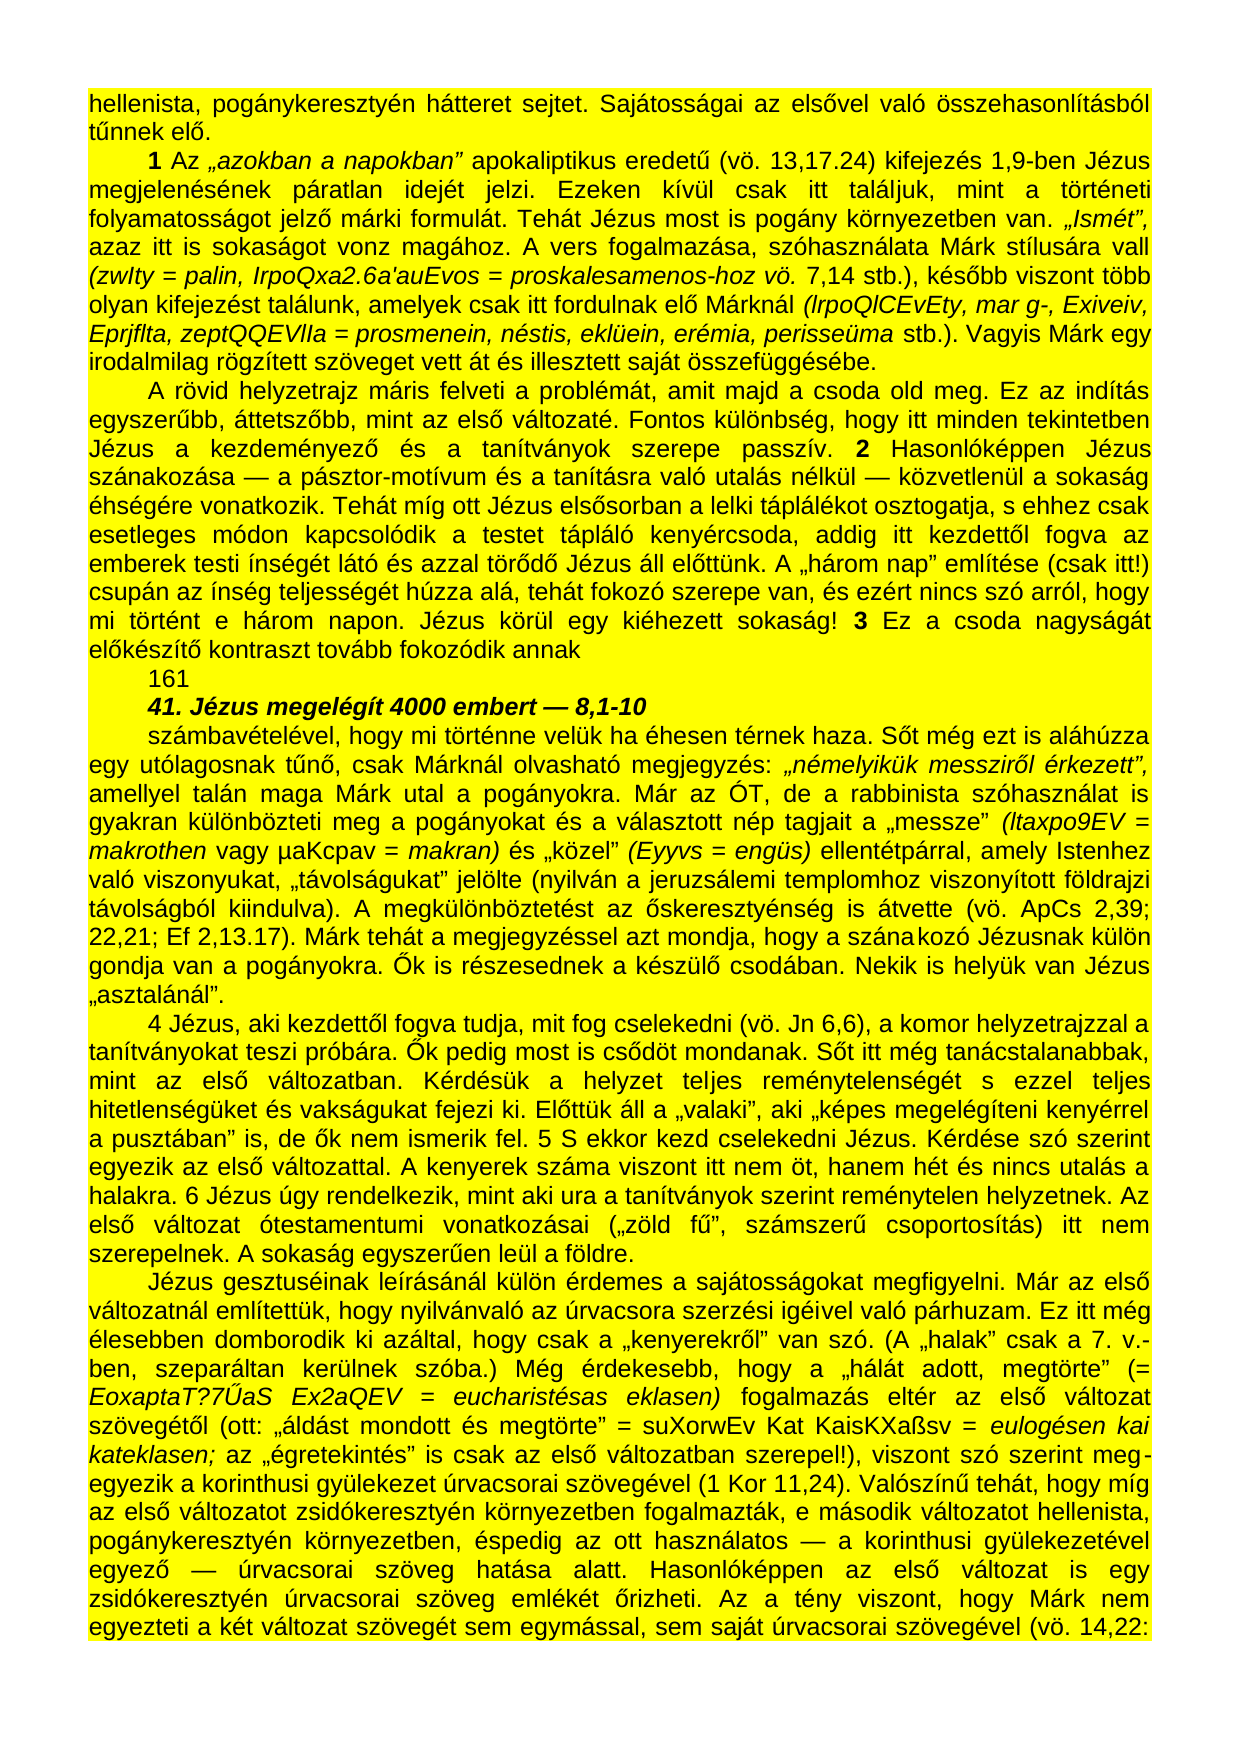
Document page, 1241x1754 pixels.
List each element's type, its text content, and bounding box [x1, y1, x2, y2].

text számbavételével, hogy mi történne velük ha éhesen térnek haza. Sőt még ezt is aláhúzza egy utólagosnak tűnő, csak Márknál olvasható megjegyzés: „némelyikük messziről érkezett”, amellyel talán maga Márk utal a pogányokra. Már az ÓT, de a rabbinista szóhasználat is gyakran különbözteti meg a pogányokat és a választott nép tagjait a „messze” (ltaxpo9EV = makrothen vagy µaKcpav = makran) és „kö­zel” (Eyyvs = engüs) ellentétpárral, amely Istenhez való viszonyukat, „távol­ságukat” jelölte (nyilván a jeruzsálemi templomhoz viszonyított földrajzi távol­ságból kiindulva). A megkülönböztetést az őskeresztyénség is átvette (vö. ApCs 2,39; 22,21; Ef 2,13.17). Márk tehát a megjegyzéssel azt mondja, hogy a szána­kozó Jézusnak külön gondja van a pogányokra. Ők is részesednek a készülő csodában. Nekik is helyük van Jézus „asztalánál”. [88, 721, 1152, 1008]
text 1 Az „azokban a napokban” apokaliptikus eredetű (vö. 13,17.24) kifejezés 1,9-ben Jézus megjelenésének páratlan idejét jelzi. Ezeken kívül csak itt talál­juk, mint a történeti folyamatosságot jelző márki formulát. Tehát Jézus most is pogány környezetben van. „Ismét”, azaz itt is sokaságot vonz magához. A vers fogalmazása, szóhasználata Márk stílusára vall (zwIty = palin, IrpoQxa2.6­a'auEvos = proskalesamenos-hoz vö. 7,14 stb.), később viszont több olyan kifeje­zést találunk, amelyek csak itt fordulnak elő Márknál (lrpoQlCEvEty, mar g-, Exiveiv, Eprjflta, zeptQQEVlIa = prosmenein, néstis, eklüein, erémia, perisseüma stb.). Vagyis Márk egy irodalmilag rögzített szöveget vett át és illesztett saját összefüggésébe. [88, 146, 1152, 376]
text 161 [88, 663, 1152, 692]
text A rövid helyzetrajz máris felveti a problémát, amit majd a csoda old meg. Ez az indítás egyszerűbb, áttetszőbb, mint az első változaté. Fontos különbség, hogy itt minden tekintetben Jézus a kezdeményező és a tanítványok szerepe passzív. 2 Hasonlóképpen Jézus szánakozása — a pásztor-motívum és a tanításra való utalás nélkül — közvetlenül a sokaság éhségére vonatkozik. Tehát míg ott Jézus elsősorban a lelki táplálékot osztogatja, s ehhez csak esetleges módon kapcsolódik a testet tápláló kenyércsoda, addig itt kezdettől fogva az emberek testi ínségét látó és azzal törődő Jézus áll előttünk. A „három nap” említése (csak itt!) csupán az ínség teljességét húzza alá, tehát fokozó szerepe van, és ezért nincs szó arról, hogy mi történt e három napon. Jézus körül egy kiéhezett sokaság! 3 Ez a csoda nagyságát előkészítő kontraszt tovább fokozódik annak [88, 376, 1152, 663]
text 4 Jézus, aki kezdettől fogva tudja, mit fog cselekedni (vö. Jn 6,6), a komor helyzetrajzzal a tanítványokat teszi próbára. Ők pedig most is csődöt mondanak. Sőt itt még tanácstalanabbak, mint az első változatban. Kérdésük a helyzet tel­jes reménytelenségét s ezzel teljes hitetlenségüket és vakságukat fejezi ki. Előttük áll a „valaki”, aki „képes megelégíteni kenyérrel a pusztában” is, de ők nem ismerik fel. 5 S ekkor kezd cselekedni Jézus. Kérdése szó szerint egyezik az első változattal. A kenyerek száma viszont itt nem öt, hanem hét és nincs utalás a halakra. 6 Jézus úgy rendelkezik, mint aki ura a tanítványok szerint reménytelen helyzetnek. Az első változat ótestamentumi vonatkozásai („zöld fű”, számszerű csoportosítás) itt nem szerepelnek. A sokaság egyszerűen leül a földre. [88, 1008, 1152, 1267]
text hellenista, pogánykeresztyén hátteret sejtet. Sajátosságai az elsővel való összehasonlításból tűnnek elő. [88, 88, 1152, 146]
text 41. Jézus megelégít 4000 embert — 8,1-10 [88, 692, 1152, 721]
text Jézus gesztuséinak leírásánál külön érdemes a sajátosságokat megfigyelni. Már az első változatnál említettük, hogy nyilvánvaló az úrvacsora szerzési igéi­vel való párhuzam. Ez itt még élesebben domborodik ki azáltal, hogy csak a „kenyerekről” van szó. (A „halak” csak a 7. v.-ben, szeparáltan kerülnek szóba.) Még érdekesebb, hogy a „hálát adott, megtörte” (= EoxaptaT?7ŰaS Ex2aQEV = eucharistésas eklasen) fogalmazás eltér az első változat szövegétől (ott: „áldást mondott és megtörte” = suXorwEv Kat KaisKXaßsv = eulogésen kai kateklasen; az „égretekintés” is csak az első változatban szerepel!), viszont szó szerint meg­egyezik a korinthusi gyülekezet úrvacsorai szövegével (1 Kor 11,24). Valószínű tehát, hogy míg az első változatot zsidókeresztyén környezetben fogalmazták, e második változatot hellenista, pogánykeresztyén környezetben, éspedig az ott használatos — a korinthusi gyülekezetével egyező — úrvacsorai szöveg hatása alatt. Hasonlóképpen az első változat is egy zsidókeresztyén úrvacsorai szöveg emlékét őrizheti. Az a tény viszont, hogy Márk nem egyezteti a két változat szövegét sem egymással, sem saját úrvacsorai szövegével (vö. 14,22: [88, 1267, 1152, 1641]
